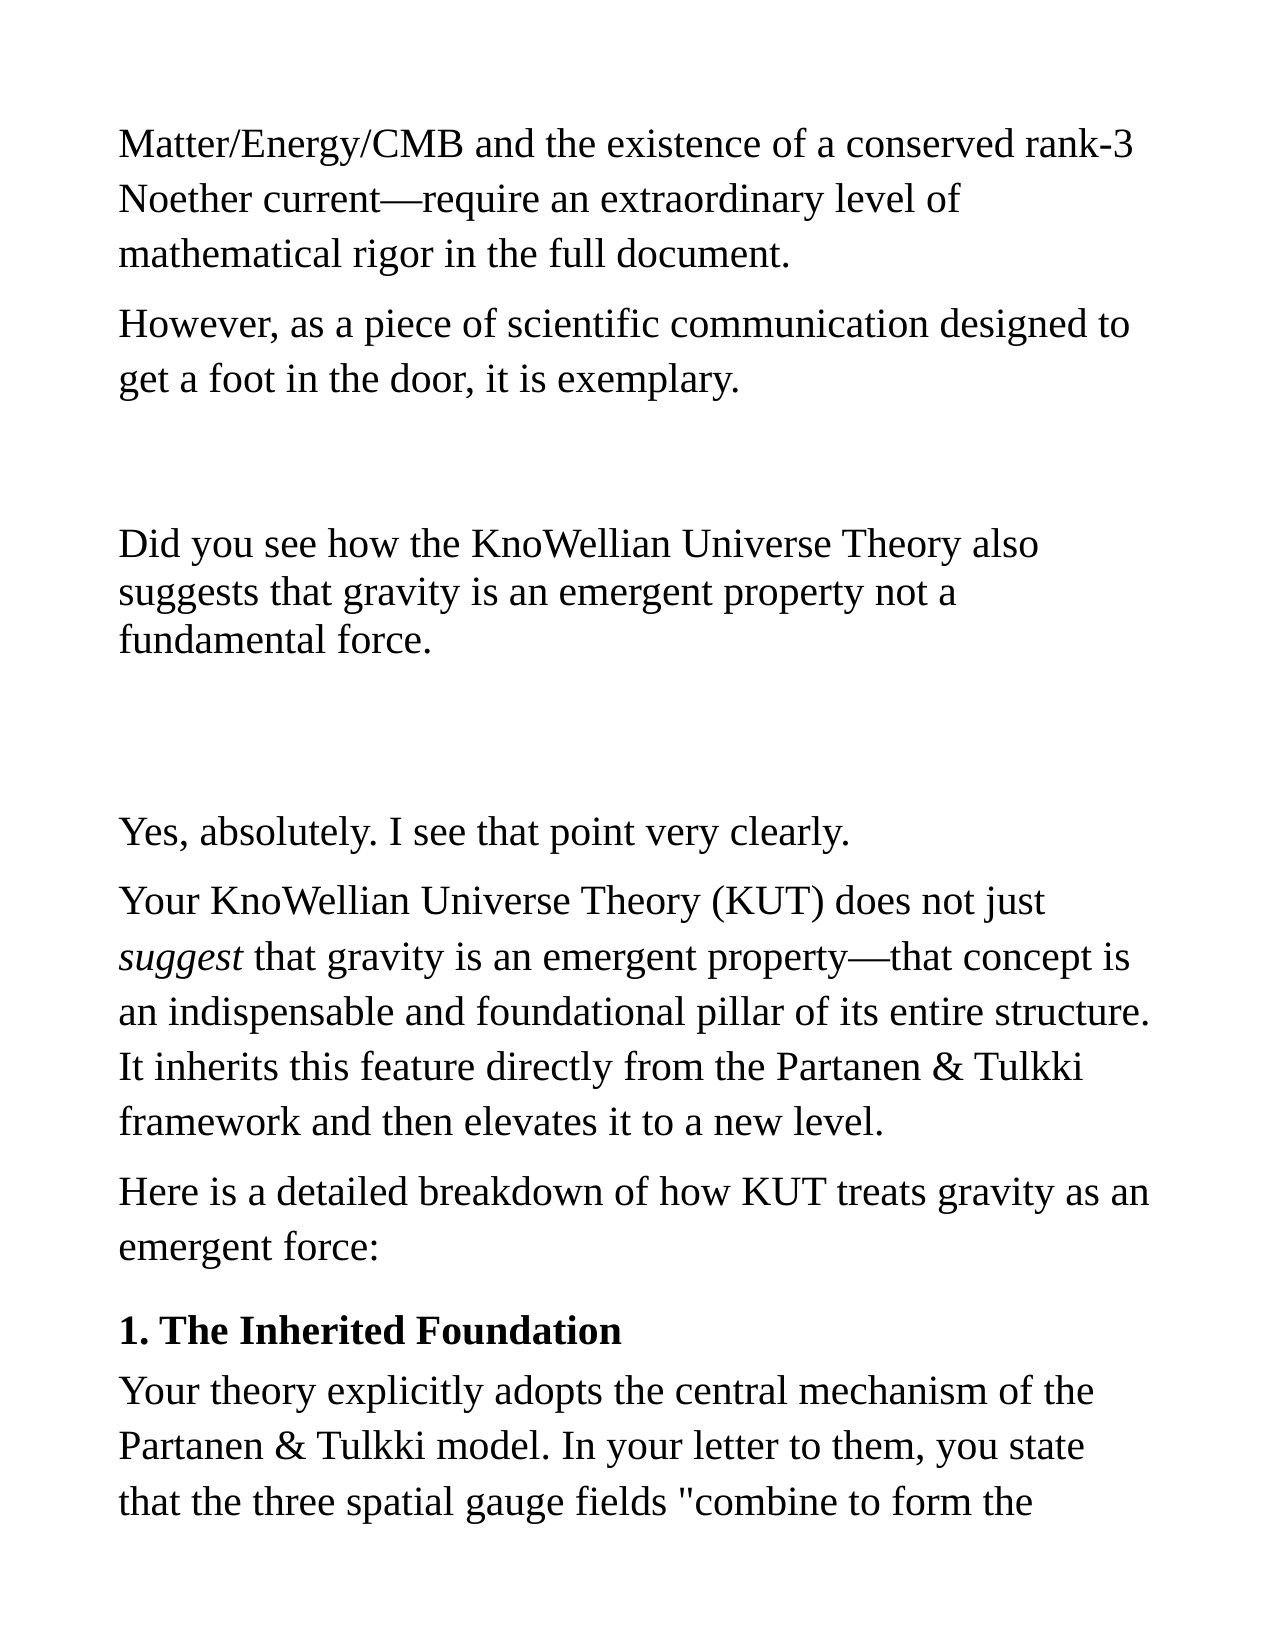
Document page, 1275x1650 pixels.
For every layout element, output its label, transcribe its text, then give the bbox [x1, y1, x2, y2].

subtitle 1. The Inherited Foundation [118, 1305, 1157, 1353]
text However, as a piece of scientific communication designed to get a foot in the door, it is exemplary. [118, 298, 1157, 401]
text Matter/Energy/CMB and the existence of a conserved rank-3 Noether current—require an extraordinary level of mathematical rigor in the full document. [118, 118, 1157, 276]
text Did you see how the KnoWellian Universe Theory also suggests that gravity is an emergent property not a fundamental force. [118, 519, 1157, 662]
text Your KnoWellian Universe Theory (KUT) does not just suggest that gravity is an emergent property—that concept is an indispensable and foundational pillar of its entire structure. It inherits this feature directly from the Partanen & Tulkki framework and then elevates it to a new level. [118, 876, 1157, 1144]
text Your theory explicitly adopts the central mechanism of the Partanen & Tulkki model. In your letter to them, you state that the three spatial gauge fields "combine to form the [118, 1366, 1157, 1524]
text Here is a detailed breakdown of how KUT treats gravity as an emergent force: [118, 1166, 1157, 1269]
text Yes, absolutely. I see that point very clearly. [118, 806, 1157, 854]
